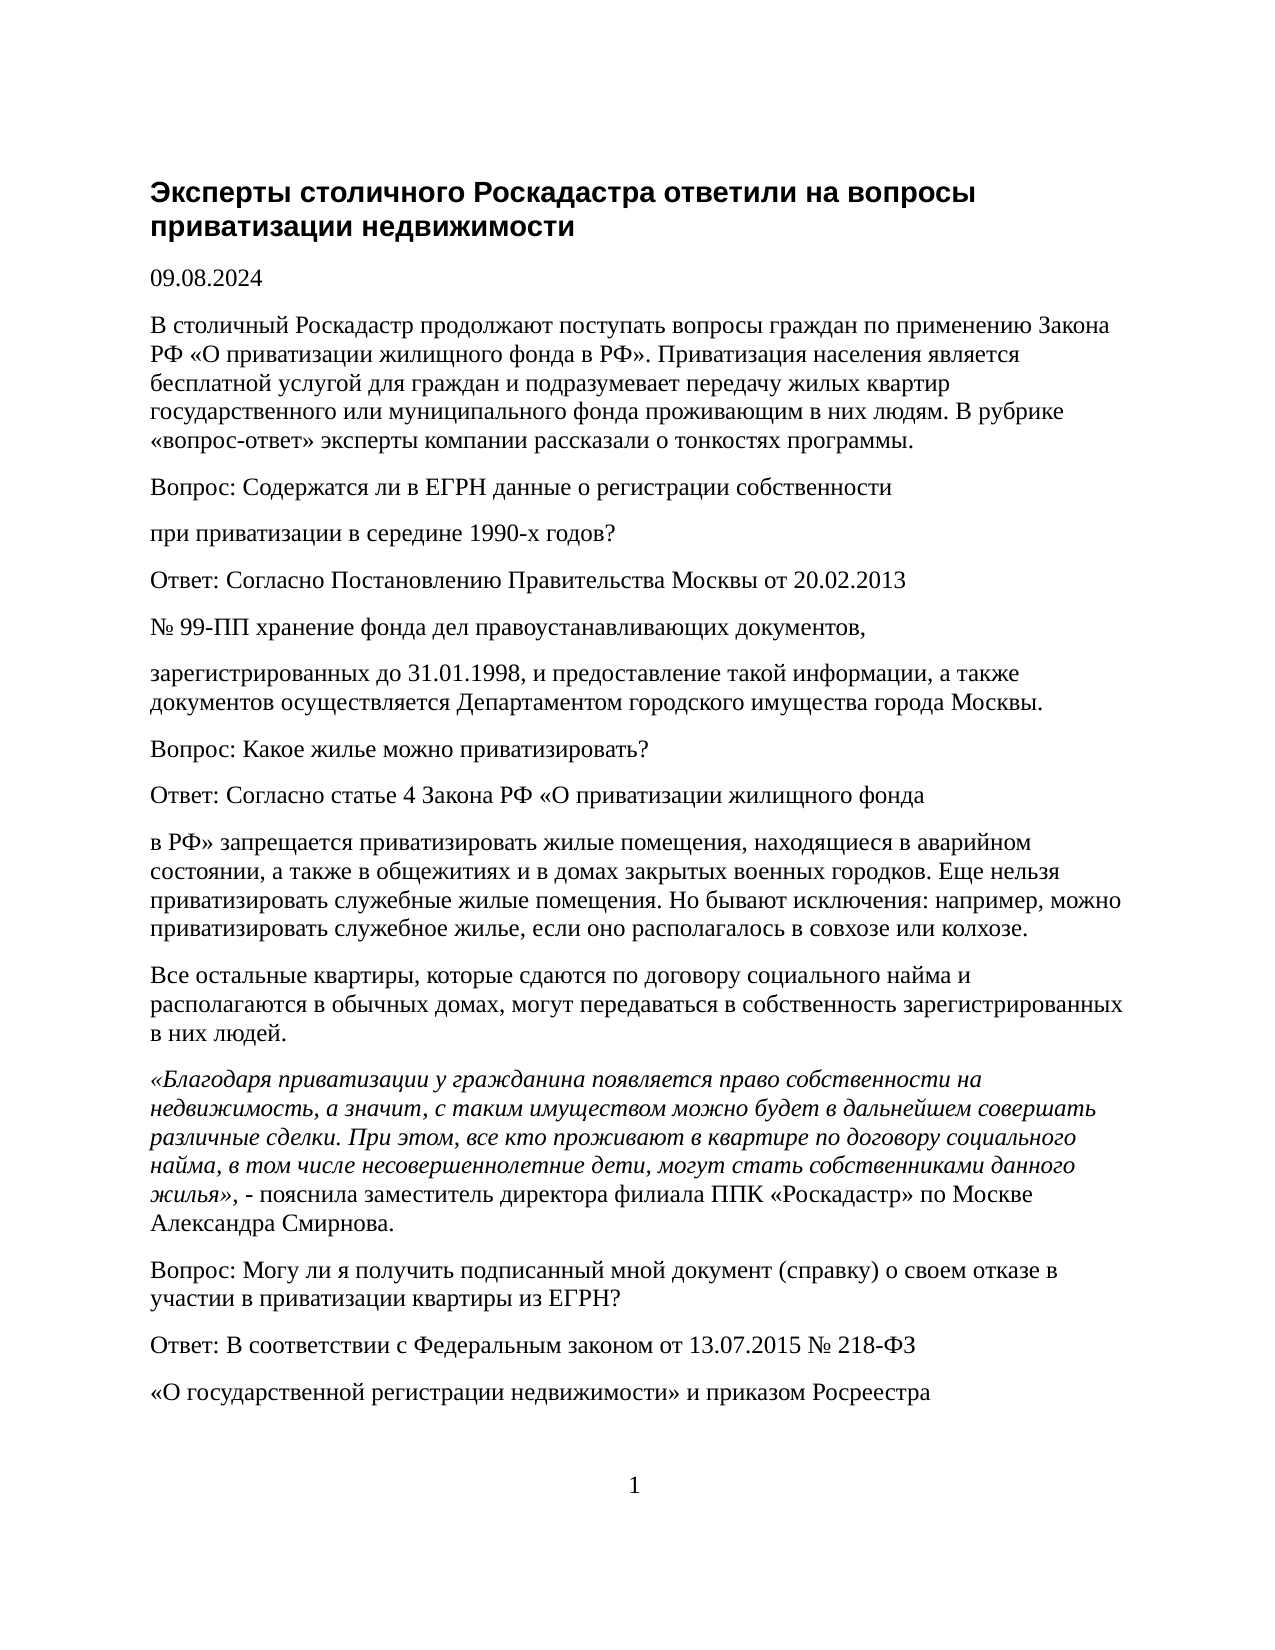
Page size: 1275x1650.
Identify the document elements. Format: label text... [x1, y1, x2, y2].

text Ответ: Согласно Постановлению Правительства Москвы от 20.02.2013 [150, 565, 1125, 594]
text Вопрос: Какое жилье можно приватизировать? [150, 734, 1125, 763]
text 09.08.2024 [150, 263, 1125, 292]
text Ответ: В соответствии с Федеральным законом от 13.07.2015 № 218-ФЗ [150, 1330, 1125, 1359]
subtitle Эксперты столичного Роскадастра ответили на вопросы приватизации недвижимости [150, 175, 1125, 242]
text № 99-ПП хранение фонда дел правоустанавливающих документов, [150, 612, 1125, 641]
text «О государственной регистрации недвижимости» и приказом Росреестра [150, 1377, 1125, 1406]
text зарегистрированных до 31.01.1998, и предоставление такой информации, а также документов осуществляется Департаментом городского имущества города Москвы. [150, 658, 1125, 716]
text при приватизации в середине 1990-х годов? [150, 518, 1125, 547]
text «Благодаря приватизации у гражданина появляется право собственности на недвижимость, а значит, с таким имуществом можно будет в дальнейшем совершать различные сделки. При этом, все кто проживают в квартире по договору социального найма, в том числе несовершеннолетние дети, могут стать собственниками данного жилья», - пояснила заместитель директора филиала ППК «Роскадастр» по Москве Александра Смирнова. [150, 1064, 1125, 1237]
text В столичный Роскадастр продолжают поступать вопросы граждан по применению Закона РФ «О приватизации жилищного фонда в РФ». Приватизация населения является бесплатной услугой для граждан и подразумевает передачу жилых квартир государственного или муниципального фонда проживающим в них людям. В рубрике «вопрос-ответ» эксперты компании рассказали о тонкостях программы. [150, 310, 1125, 454]
text в РФ» запрещается приватизировать жилые помещения, находящиеся в аварийном состоянии, а также в общежитиях и в домах закрытых военных городков. Еще нельзя приватизировать служебные жилые помещения. Но бывают исключения: например, можно приватизировать служебное жилье, если оно располагалось в совхозе или колхозе. [150, 827, 1125, 942]
text Все остальные квартиры, которые сдаются по договору социального найма и располагаются в обычных домах, могут передаваться в собственность зарегистрированных в них людей. [150, 960, 1125, 1046]
text Ответ: Согласно статье 4 Закона РФ «О приватизации жилищного фонда [150, 781, 1125, 809]
text Вопрос: Могу ли я получить подписанный мной документ (справку) о своем отказе в участии в приватизации квартиры из ЕГРН? [150, 1255, 1125, 1312]
text Вопрос: Содержатся ли в ЕГРН данные о регистрации собственности [150, 472, 1125, 501]
